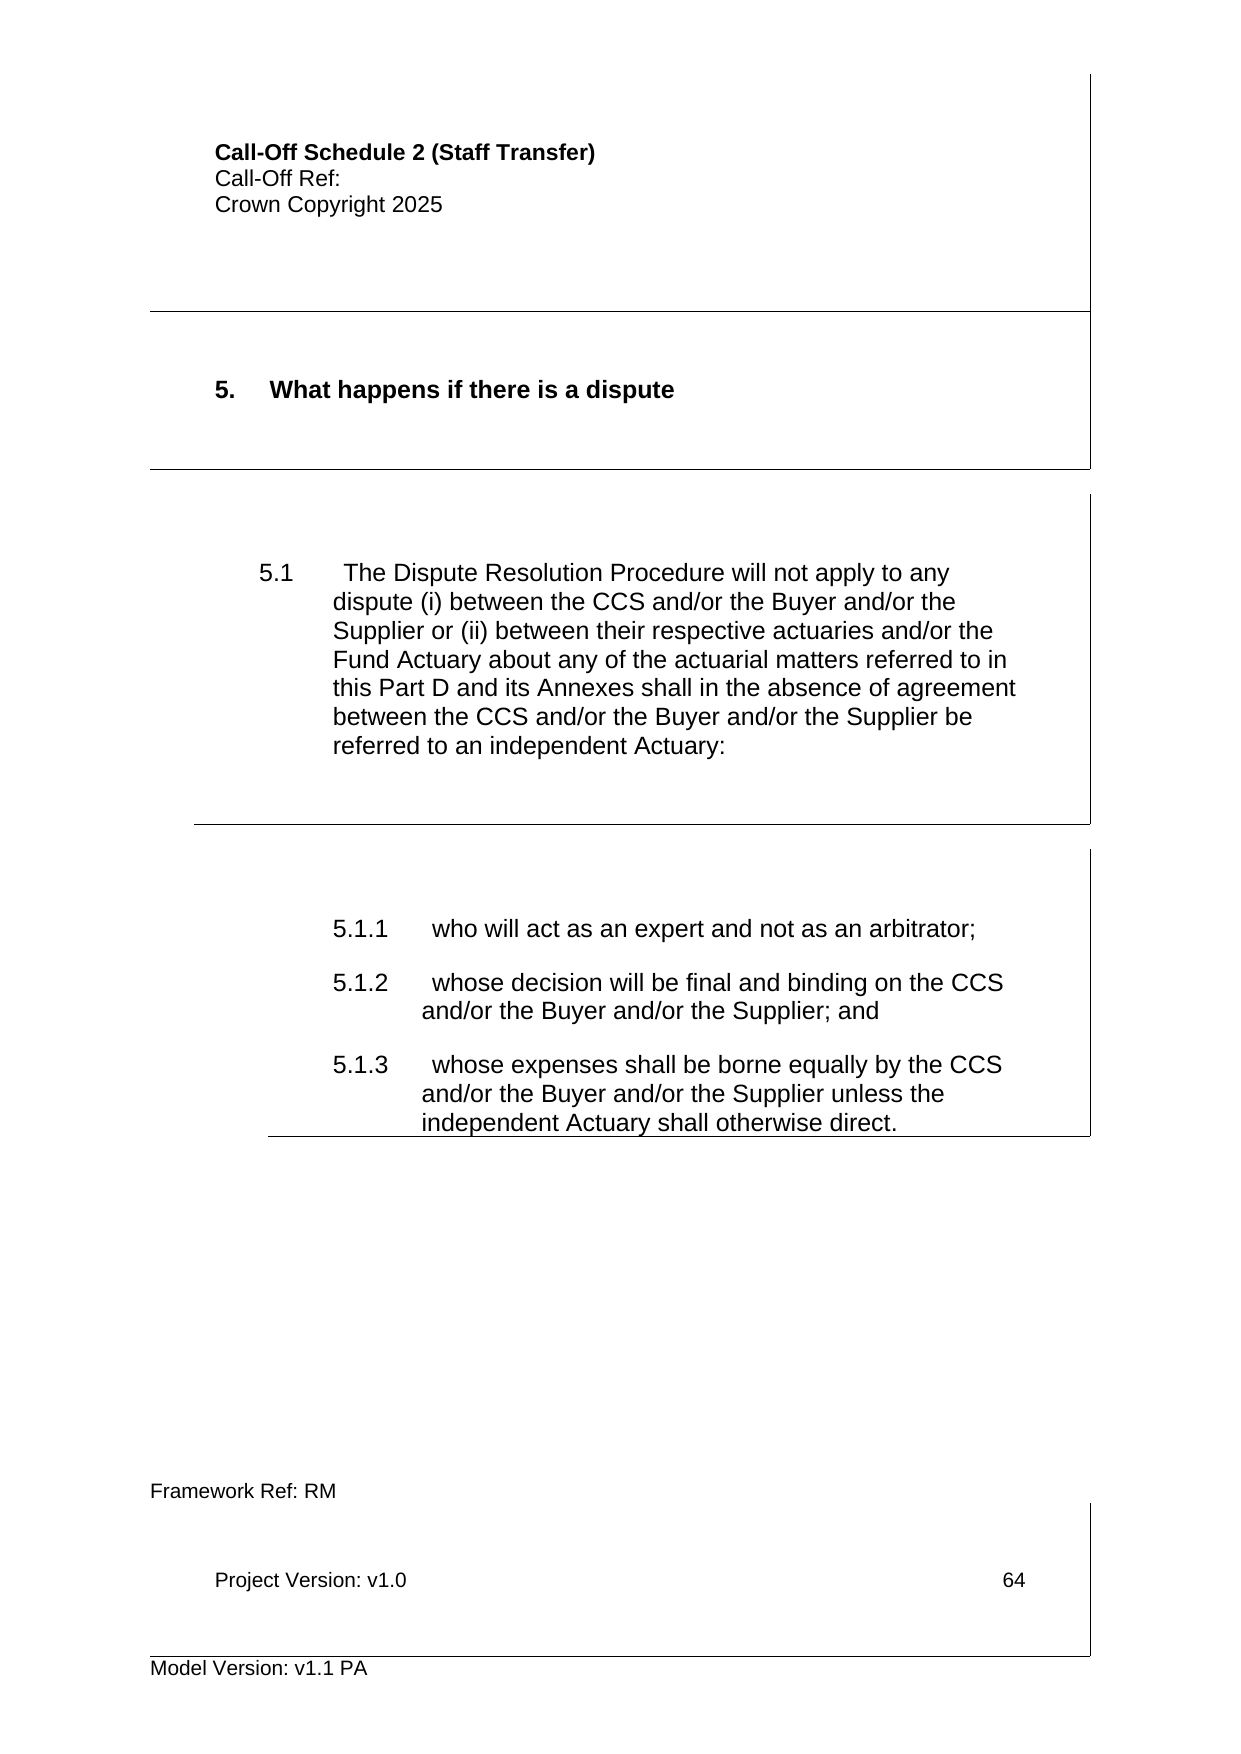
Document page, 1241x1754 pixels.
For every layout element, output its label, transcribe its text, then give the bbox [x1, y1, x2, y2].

list who will act as an expert and not as an arbitrator; [268, 849, 1090, 903]
list whose expenses shall be borne equally by the CCS and/or the Buyer and/or the Supplier unless the independent Actuary shall otherwise direct. [268, 985, 1090, 1136]
list whose decision will be final and binding on the CCS and/or the Buyer and/or the Supplier; and [268, 903, 1090, 985]
list The Dispute Resolution Procedure will not apply to any dispute (i) between the CCS and/or the Buyer and/or the Supplier or (ii) between their respective actuaries and/or the Fund Actuary about any of the actuarial matters referred to in this Part D and its Annexes shall in the absence of agreement between the CCS and/or the Buyer and/or the Supplier be referred to an independent Actuary: [194, 494, 1090, 824]
list What happens if there is a dispute [150, 311, 1090, 469]
